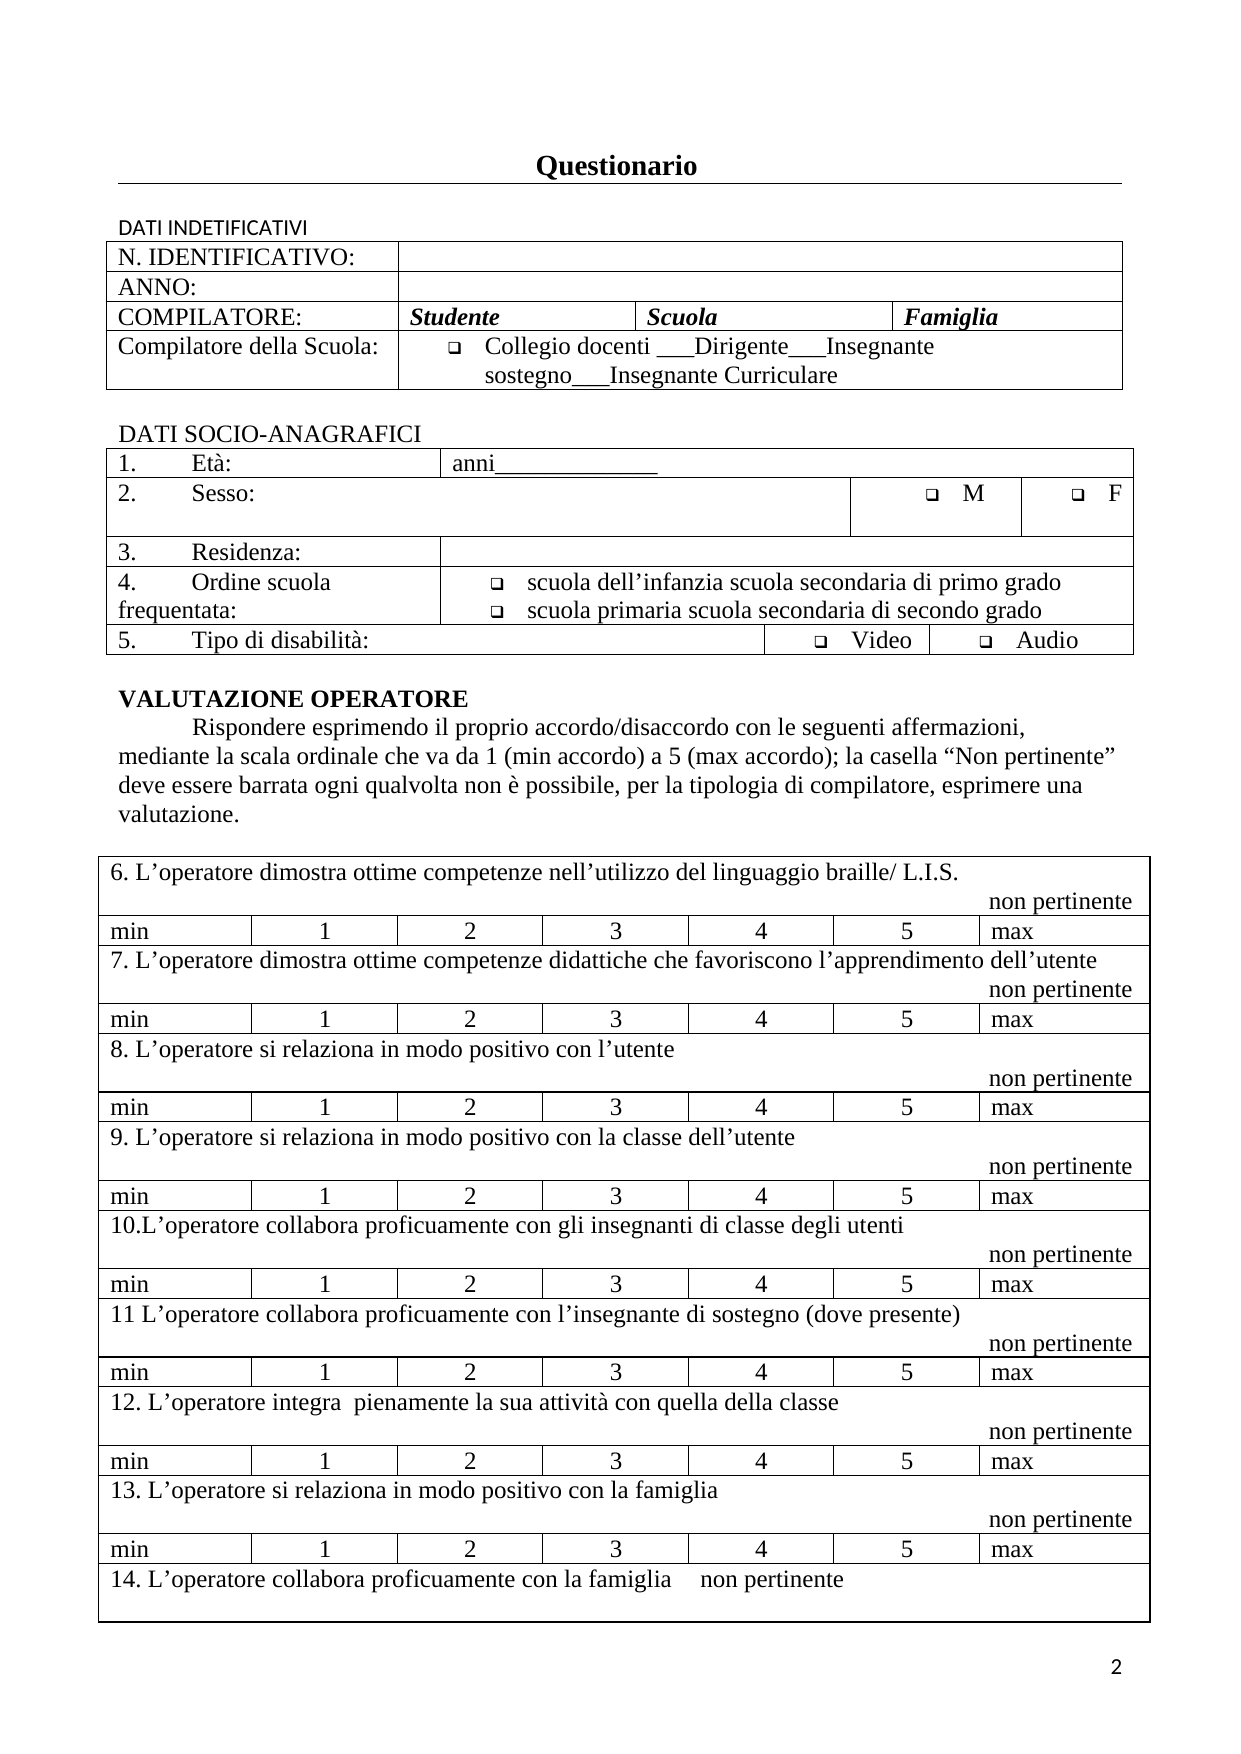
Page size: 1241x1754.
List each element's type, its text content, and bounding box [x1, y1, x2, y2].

table_cell 9. L’operatore si relaziona in modo positivo con la classe dell’utente non pertinente ⁪ [99, 1122, 1149, 1180]
table_cell 1 [252, 1093, 397, 1121]
table_header [399, 242, 1122, 271]
table_cell scuola dell’infanzia scuola secondaria di primo grado ⁪ scuola primaria scuola secondaria di secondo grado ⁪ [441, 567, 1133, 624]
table_cell 2 [398, 1004, 542, 1033]
table_cell 3 [543, 1093, 688, 1121]
table_cell 4 [689, 1093, 833, 1121]
table_cell 4 [689, 1181, 833, 1209]
table_cell 2 [398, 1534, 542, 1563]
table_cell 3 [543, 1269, 688, 1298]
table_cell 3. Residenza: [107, 537, 440, 566]
table_cell 3 [543, 1358, 688, 1386]
table_cell 2 [398, 1358, 542, 1386]
table_cell Collegio docenti ⁪___Dirigente⁪___Insegnante sostegno⁪___Insegnante Curriculare [399, 331, 1122, 389]
table_cell Studente ⁪ [399, 302, 635, 330]
table_cell 12. L’operatore integra pienamente la sua attività con quella della classe non pertinente ⁪ [99, 1387, 1149, 1445]
table_cell 5 [834, 1004, 979, 1033]
table_cell COMPILATORE: [107, 302, 398, 330]
table_cell min [99, 916, 251, 944]
table_cell 2 [398, 1093, 542, 1121]
table_cell 2 [398, 1181, 542, 1209]
table_cell 4 [689, 1534, 833, 1563]
table_cell 3 [543, 1181, 688, 1209]
table_cell Scuola ⁪ [636, 302, 892, 330]
table_cell max [980, 1534, 1149, 1563]
table_cell 2. Sesso: [107, 478, 850, 536]
table_cell min [99, 1358, 251, 1386]
table_cell 5 [834, 1358, 979, 1386]
table_header 1. Età: [107, 449, 440, 477]
table_cell 5 [834, 1093, 979, 1121]
table_cell 1 [252, 1181, 397, 1209]
table_cell 11 L’operatore collabora proficuamente con l’insegnante di sostegno (dove presente) non pertinente ⁪ [99, 1299, 1149, 1356]
table_cell M⁪ [851, 478, 1021, 536]
text Rispondere esprimendo il proprio accordo/disaccordo con le seguenti affermazioni, mediante la scala ordinale che va da 1 (min accordo) a 5 (max accordo); la casella “Non pertinente” deve essere barrata ogni qualvolta non è possibile, per la tipologia di compilatore, esprimere una valutazione. [118, 712, 1122, 827]
table_cell 7. L’operatore dimostra ottime competenze didattiche che favoriscono l’apprendimento dell’utente non pertinente ⁪ [99, 946, 1149, 1003]
table_cell ANNO: [107, 272, 398, 301]
table_cell Compilatore della Scuola: [107, 331, 398, 389]
table_cell min [99, 1093, 251, 1121]
table_cell max [980, 1093, 1149, 1121]
table_cell max [980, 916, 1149, 944]
table_cell 5. Tipo di disabilità: [107, 625, 764, 654]
table_cell max [980, 1181, 1149, 1209]
table_cell max [980, 1358, 1149, 1386]
table_cell 1 [252, 1358, 397, 1386]
table_cell Audio ⁪ [930, 625, 1133, 654]
table_cell min [99, 1181, 251, 1209]
table_cell 4 [689, 916, 833, 944]
table_cell 5 [834, 916, 979, 944]
table_cell 1 [252, 916, 397, 944]
text Questionario [118, 148, 1122, 183]
table_cell 10.L’operatore collabora proficuamente con gli insegnanti di classe degli utenti non pertinente ⁪ [99, 1211, 1149, 1268]
table_cell Video [765, 625, 929, 654]
table_header anni_____________ [441, 449, 1133, 477]
subtitle VALUTAZIONE OPERATORE [118, 684, 1122, 712]
table_cell 5 [834, 1534, 979, 1563]
table_cell 2 [398, 1269, 542, 1298]
table_cell 1 [252, 1004, 397, 1033]
table_cell Famiglia ⁪ [893, 302, 1122, 330]
table_cell 14. L’operatore collabora proficuamente con la famiglia non pertinente ⁪ [99, 1564, 1149, 1621]
table_cell min [99, 1004, 251, 1033]
table_cell 3 [543, 916, 688, 944]
table_cell 4 [689, 1004, 833, 1033]
table_cell F ⁪ [1022, 478, 1133, 536]
table_cell min [99, 1534, 251, 1563]
table_cell 1 [252, 1446, 397, 1474]
table_cell 2 [398, 1446, 542, 1474]
table_cell 13. L’operatore si relaziona in modo positivo con la famiglia non pertinente ⁪ [99, 1476, 1149, 1533]
table_cell 5 [834, 1181, 979, 1209]
table_cell 3 [543, 1446, 688, 1474]
table_cell 2 [398, 916, 542, 944]
table_cell 4 [689, 1446, 833, 1474]
table_cell min [99, 1269, 251, 1298]
table_cell 4. Ordine scuola frequentata: [107, 567, 440, 624]
text DATI INDETIFICATIVI [118, 213, 1122, 241]
table_cell 4 [689, 1269, 833, 1298]
table_cell max [980, 1004, 1149, 1033]
table_cell 3 [543, 1004, 688, 1033]
table_header N. IDENTIFICATIVO: [107, 242, 398, 271]
table_cell 8. L’operatore si relaziona in modo positivo con l’utente non pertinente ⁪ [99, 1034, 1149, 1091]
table_cell [441, 537, 1133, 566]
table_cell 1 [252, 1534, 397, 1563]
table_cell 5 [834, 1446, 979, 1474]
table_header 6. L’operatore dimostra ottime competenze nell’utilizzo del linguaggio braille/ L.I.S. non pertinente ⁪ [99, 857, 1149, 915]
table_cell min [99, 1446, 251, 1474]
table_cell 4 [689, 1358, 833, 1386]
table_cell 1 [252, 1269, 397, 1298]
table_cell 3 [543, 1534, 688, 1563]
table_cell 5 [834, 1269, 979, 1298]
table_cell max [980, 1269, 1149, 1298]
table_cell max [980, 1446, 1149, 1474]
text DATI SOCIO-ANAGRAFICI [118, 419, 1122, 447]
table_cell [399, 272, 1122, 301]
